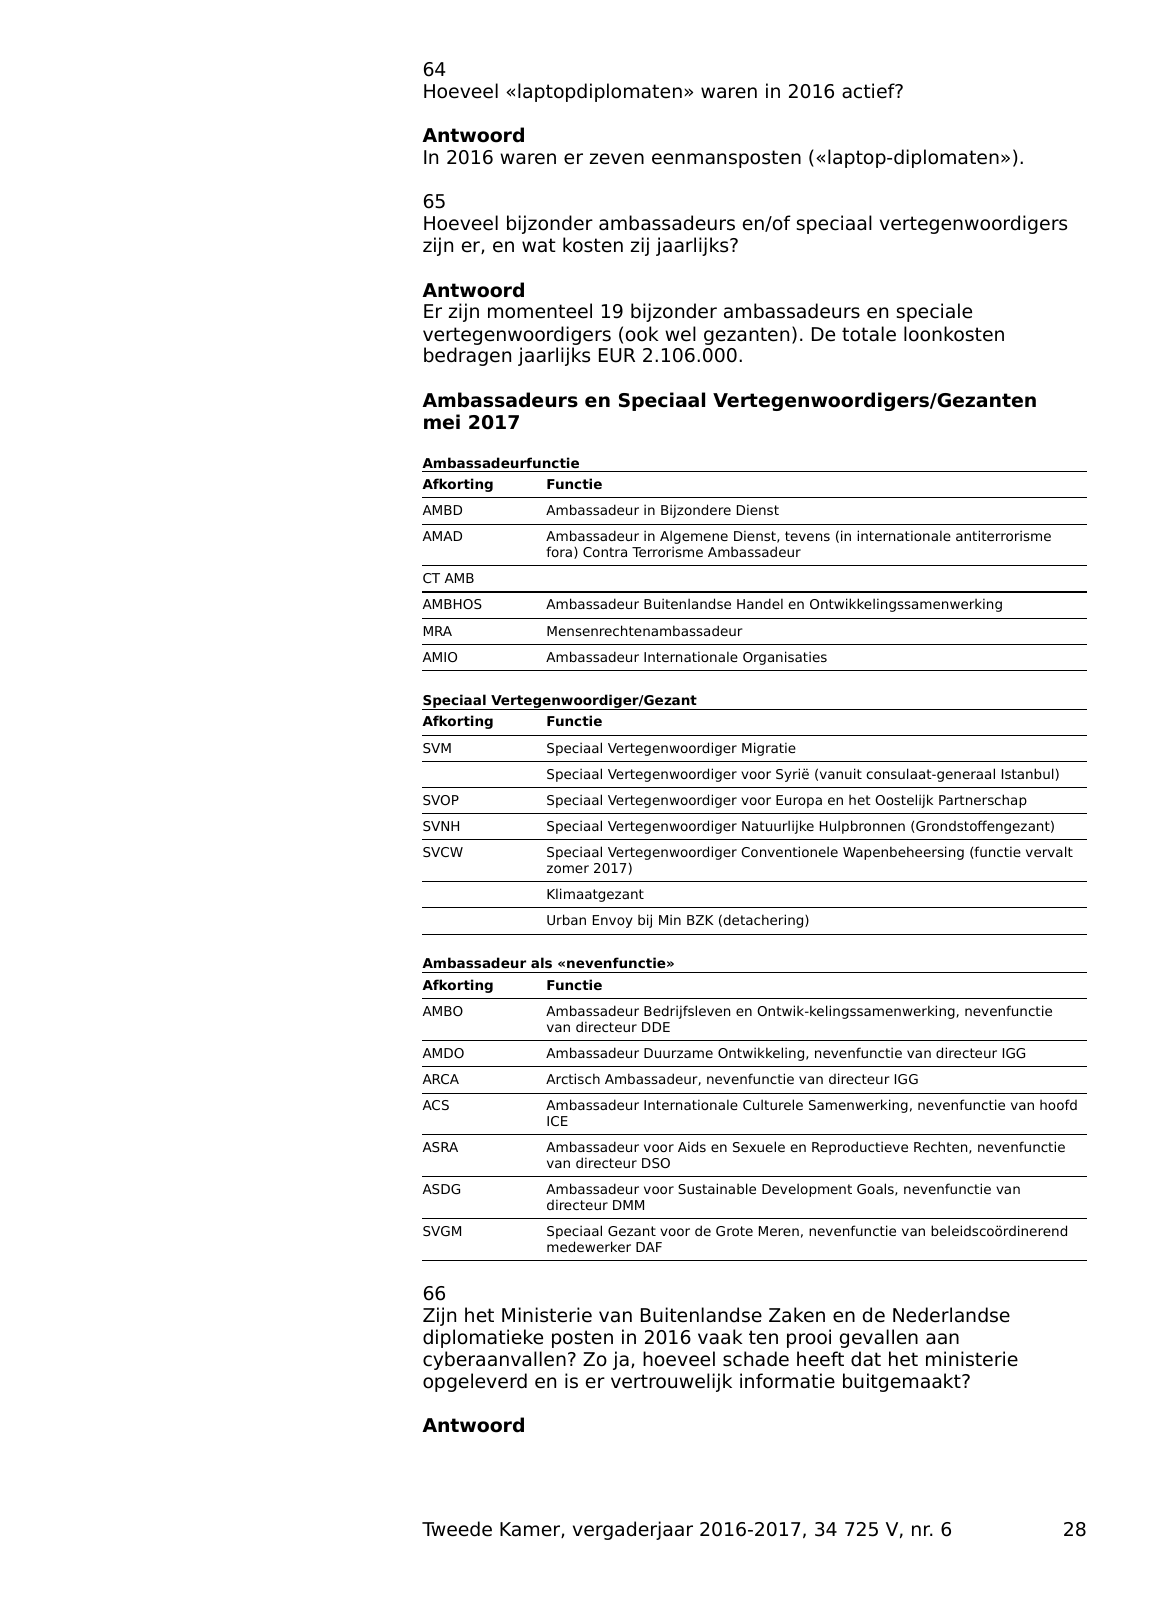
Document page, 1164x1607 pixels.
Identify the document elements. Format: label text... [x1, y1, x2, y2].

table_cell Speciaal Vertegenwoordiger Conventionele Wapenbeheersing (functie vervalt zomer 2017) [540, 840, 1087, 881]
table_cell MRA [422, 619, 540, 644]
table_cell [540, 566, 1087, 591]
table_cell SVNH [422, 814, 540, 839]
table_cell Klimaatgezant [540, 882, 1087, 907]
table_cell AMBD [422, 498, 540, 523]
text 65 [422, 191, 1087, 213]
text Antwoord [422, 125, 1087, 147]
text 66 [422, 1283, 1087, 1305]
table_cell Speciaal Vertegenwoordiger voor Syrië (vanuit consulaat-generaal Istanbul) [540, 762, 1087, 787]
text Antwoord [422, 279, 1087, 301]
table_cell Afkorting [422, 973, 540, 998]
table_cell CT AMB [422, 566, 540, 591]
table_cell [422, 882, 540, 907]
table_cell Ambassadeur voor Aids en Sexuele en Reproductieve Rechten, nevenfunctie van directeur DSO [540, 1135, 1087, 1176]
table_cell Functie [540, 973, 1087, 998]
table_cell Functie [540, 472, 1087, 497]
table_cell Afkorting [422, 710, 540, 735]
table_cell Urban Envoy bij Min BZK (detachering) [540, 908, 1087, 933]
table_cell AMDO [422, 1041, 540, 1066]
table_cell [422, 762, 540, 787]
text Antwoord [422, 1415, 1087, 1437]
table_cell Ambassadeur Buitenlandse Handel en Ontwikkelingssamenwerking [540, 593, 1087, 618]
table_cell Ambassadeur Internationale Organisaties [540, 645, 1087, 670]
text 64 [422, 59, 1087, 81]
table_cell Ambassadeur Bedrijfsleven en Ontwik-kelingssamenwerking, nevenfunctie van directeur DDE [540, 999, 1087, 1040]
table_header Speciaal Vertegenwoordiger/Gezant [422, 693, 1087, 708]
text Ambassadeurs en Speciaal Vertegenwoordigers/Gezanten [422, 389, 1087, 412]
table_cell Arctisch Ambassadeur, nevenfunctie van directeur IGG [540, 1067, 1087, 1092]
table_cell Speciaal Vertegenwoordiger voor Europa en het Oostelijk Partnerschap [540, 788, 1087, 813]
table_cell Speciaal Vertegenwoordiger Natuurlijke Hulpbronnen (Grondstoffengezant) [540, 814, 1087, 839]
table_cell Ambassadeur voor Sustainable Development Goals, nevenfunctie van directeur DMM [540, 1177, 1087, 1218]
table_cell ACS [422, 1094, 540, 1134]
table_cell [422, 908, 540, 933]
table_cell AMAD [422, 525, 540, 565]
text Hoeveel bijzonder ambassadeurs en/of speciaal vertegenwoordigers zijn er, en wat kosten zij jaarlijks? [422, 213, 1087, 257]
table_cell SVOP [422, 788, 540, 813]
table_cell Ambassadeur in Algemene Dienst, tevens (in internationale antiterrorisme fora) Contra Terrorisme Ambassadeur [540, 525, 1087, 565]
table_cell Ambassadeur Duurzame Ontwikkeling, nevenfunctie van directeur IGG [540, 1041, 1087, 1066]
table_cell AMBHOS [422, 593, 540, 618]
text mei 2017 [422, 412, 1087, 433]
table_header Ambassadeurfunctie [422, 455, 1087, 471]
table_cell Afkorting [422, 472, 540, 497]
table_cell SVM [422, 736, 540, 761]
table_cell ARCA [422, 1067, 540, 1092]
table_cell Speciaal Gezant voor de Grote Meren, nevenfunctie van beleidscoördinerend medewerker DAF [540, 1219, 1087, 1260]
table_cell Ambassadeur in Bijzondere Dienst [540, 498, 1087, 523]
table_cell SVCW [422, 840, 540, 881]
table_cell AMBO [422, 999, 540, 1040]
text Hoeveel «laptopdiplomaten» waren in 2016 actief? [422, 81, 1087, 103]
table_header Ambassadeur als «nevenfunctie» [422, 956, 1087, 972]
text Zijn het Ministerie van Buitenlandse Zaken en de Nederlandse diplomatieke posten in 2016 vaak ten prooi gevallen aan cyberaanvallen? Zo ja, hoeveel schade heeft dat het ministerie opgeleverd en is er vertrouwelijk informatie buitgemaakt? [422, 1305, 1087, 1393]
table_cell Mensenrechtenambassadeur [540, 619, 1087, 644]
text In 2016 waren er zeven eenmansposten («laptop-diplomaten»). [422, 147, 1087, 169]
table_cell ASDG [422, 1177, 540, 1218]
table_cell ASRA [422, 1135, 540, 1176]
table_cell SVGM [422, 1219, 540, 1260]
table_cell Speciaal Vertegenwoordiger Migratie [540, 736, 1087, 761]
text Er zijn momenteel 19 bijzonder ambassadeurs en speciale vertegenwoordigers (ook wel gezanten). De totale loonkosten bedragen jaarlijks EUR 2.106.000. [422, 301, 1087, 367]
table_cell Ambassadeur Internationale Culturele Samenwerking, nevenfunctie van hoofd ICE [540, 1094, 1087, 1134]
table_cell Functie [540, 710, 1087, 735]
table_cell AMIO [422, 645, 540, 670]
